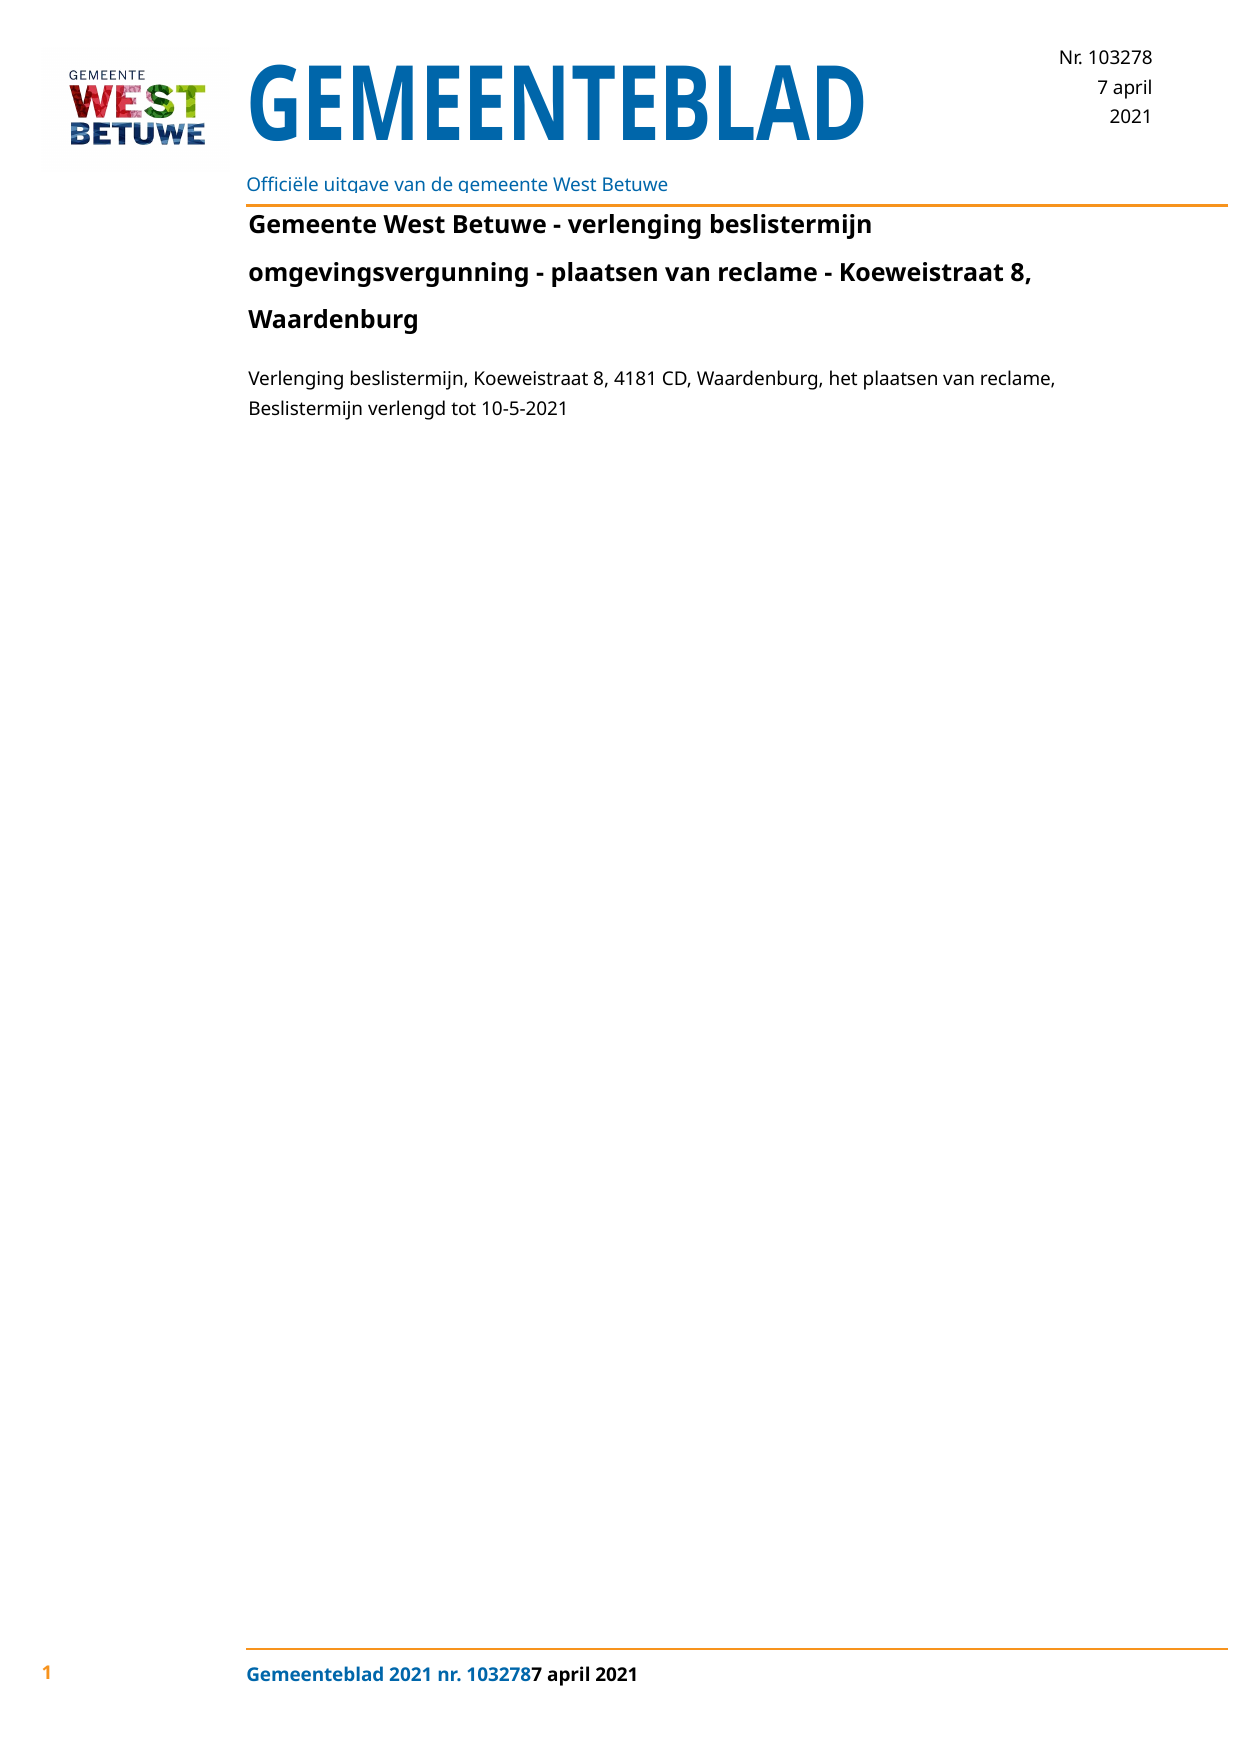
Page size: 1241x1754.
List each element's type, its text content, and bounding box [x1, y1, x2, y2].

text Gemeente West Betuwe - verlenging beslistermijn omgevingsvergunning - plaatsen van reclame - Koeweistraat 8, Waardenburg [248, 207, 1152, 336]
text Verlenging beslistermijn, Koeweistraat 8, 4181 CD, Waardenburg, het plaatsen van reclame, Beslistermijn verlengd tot 10-5-2021 [248, 366, 1152, 421]
picture [41, 47, 231, 172]
